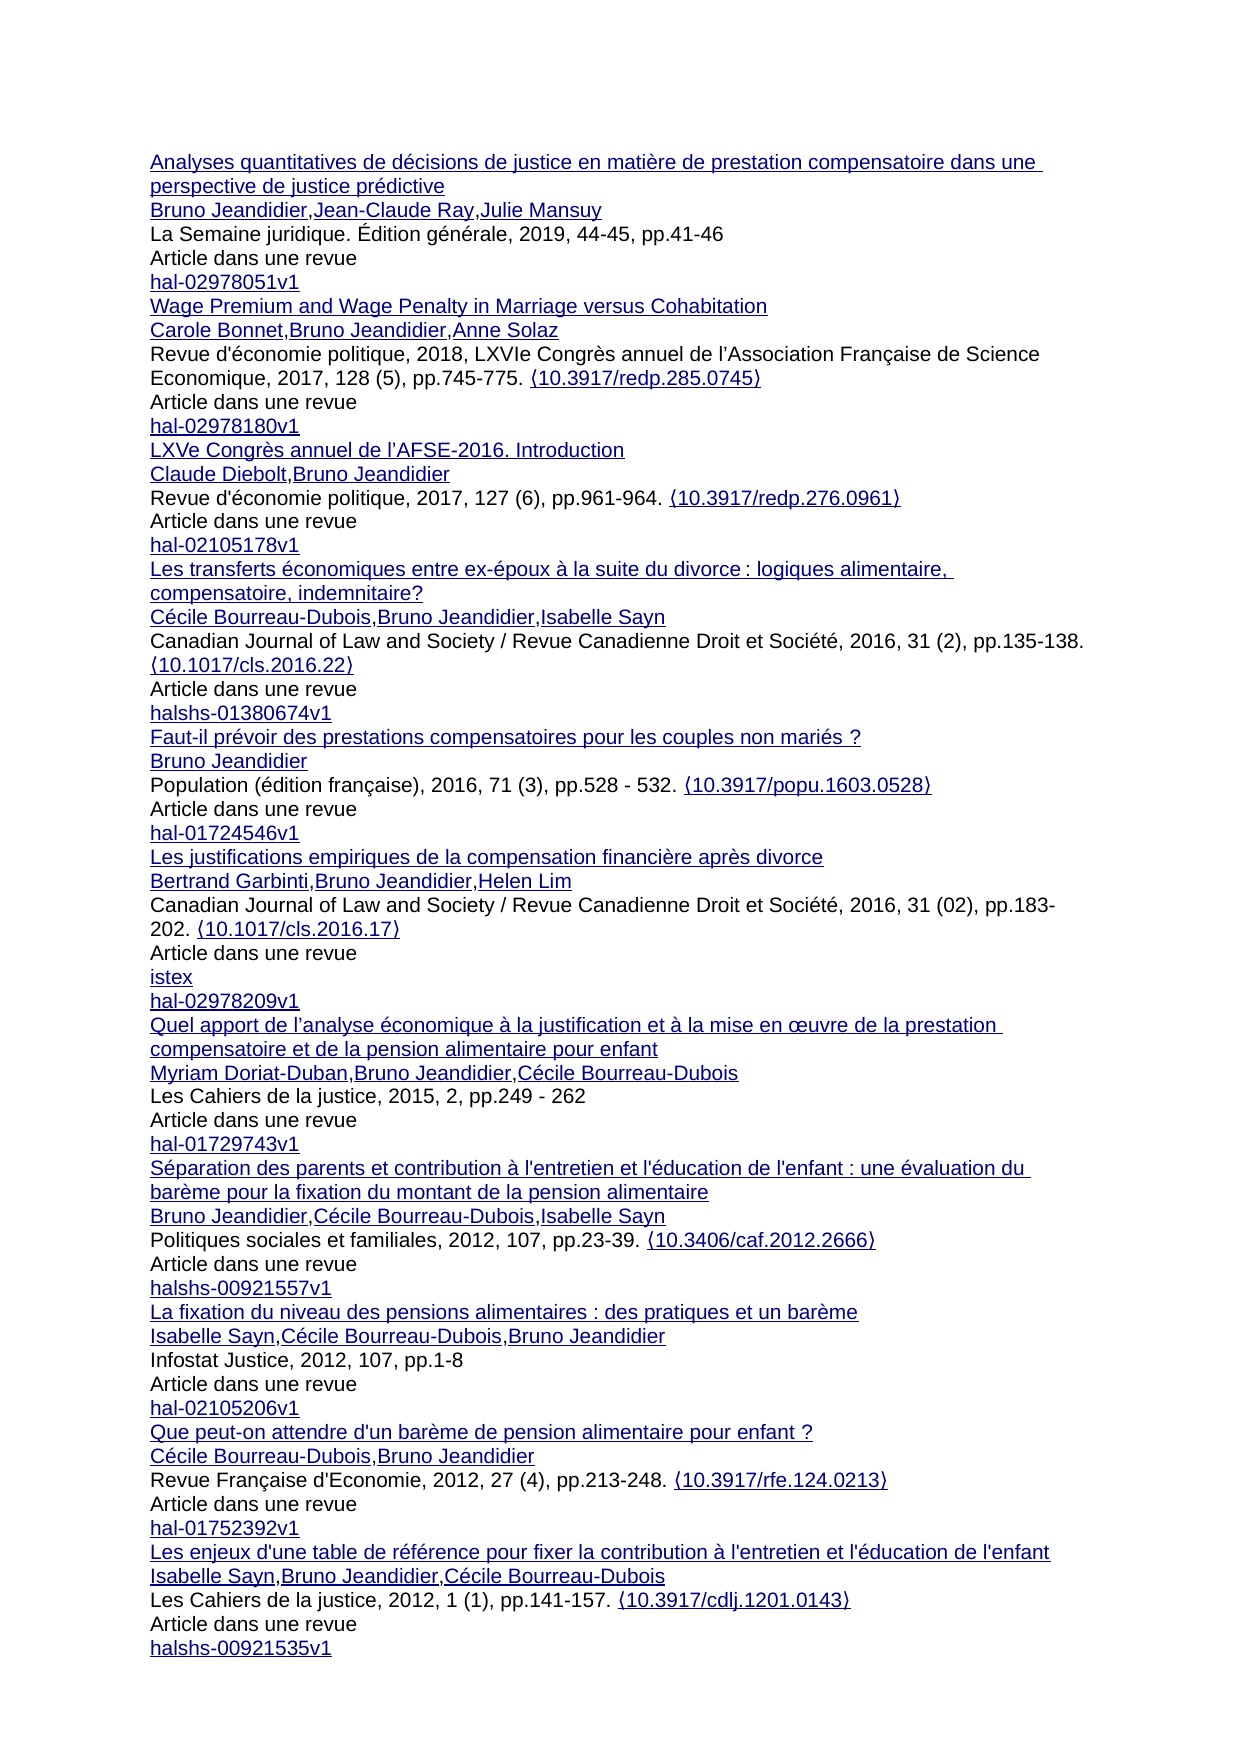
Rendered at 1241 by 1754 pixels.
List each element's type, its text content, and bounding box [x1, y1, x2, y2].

table_cell Les enjeux d'une table de référence pour fixer la contribution à l'entretien et l'éducation de l'enfant Isabelle Sayn,Bruno Jeandidier,Cécile Bourreau-Dubois Les Cahiers de la justice, 2012, 1 (1), pp.141-157. ⟨10.3917/cdlj.1201.0143⟩ Article dans une revue halshs-00921535v1 [150, 1540, 1090, 1659]
table_cell Wage Premium and Wage Penalty in Marriage versus Cohabitation Carole Bonnet,Bruno Jeandidier,Anne Solaz Revue d'économie politique, 2018, LXVIe Congrès annuel de l’Association Française de Science Economique, 2017, 128 (5), pp.745-775. ⟨10.3917/redp.285.0745⟩ Article dans une revue hal-02978180v1 [150, 294, 1090, 437]
table_cell Séparation des parents et contribution à l'entretien et l'éducation de l'enfant : une évaluation du barème pour la fixation du montant de la pension alimentaire Bruno Jeandidier,Cécile Bourreau-Dubois,Isabelle Sayn Politiques sociales et familiales, 2012, 107, pp.23-39. ⟨10.3406/caf.2012.2666⟩ Article dans une revue halshs-00921557v1 [150, 1156, 1090, 1300]
table_cell Les justifications empiriques de la compensation financière après divorce Bertrand Garbinti,Bruno Jeandidier,Helen Lim Canadian Journal of Law and Society / Revue Canadienne Droit et Société, 2016, 31 (02), pp.183-202. ⟨10.1017/cls.2016.17⟩ Article dans une revue istex hal-02978209v1 [150, 845, 1090, 1012]
table_cell LXVe Congrès annuel de l’AFSE-2016. Introduction Claude Diebolt,Bruno Jeandidier Revue d'économie politique, 2017, 127 (6), pp.961-964. ⟨10.3917/redp.276.0961⟩ Article dans une revue hal-02105178v1 [150, 438, 1090, 557]
table_cell La fixation du niveau des pensions alimentaires : des pratiques et un barème Isabelle Sayn,Cécile Bourreau-Dubois,Bruno Jeandidier Infostat Justice, 2012, 107, pp.1-8 Article dans une revue hal-02105206v1 [150, 1300, 1090, 1420]
table_cell Analyses quantitatives de décisions de justice en matière de prestation compensatoire dans une perspective de justice prédictive Bruno Jeandidier,Jean-Claude Ray,Julie Mansuy La Semaine juridique. Édition générale, 2019, 44-45, pp.41-46 Article dans une revue hal-02978051v1 [150, 150, 1090, 294]
table_cell Faut-il prévoir des prestations compensatoires pour les couples non mariés ? Bruno Jeandidier Population (édition française), 2016, 71 (3), pp.528 - 532. ⟨10.3917/popu.1603.0528⟩ Article dans une revue hal-01724546v1 [150, 725, 1090, 845]
table_cell Quel apport de l’analyse économique à la justification et à la mise en œuvre de la prestation compensatoire et de la pension alimentaire pour enfant Myriam Doriat-Duban,Bruno Jeandidier,Cécile Bourreau-Dubois Les Cahiers de la justice, 2015, 2, pp.249 - 262 Article dans une revue hal-01729743v1 [150, 1013, 1090, 1156]
table_cell Les transferts économiques entre ex-époux à la suite du divorce : logiques alimentaire, compensatoire, indemnitaire? Cécile Bourreau-Dubois,Bruno Jeandidier,Isabelle Sayn Canadian Journal of Law and Society / Revue Canadienne Droit et Société, 2016, 31 (2), pp.135-138. ⟨10.1017/cls.2016.22⟩ Article dans une revue halshs-01380674v1 [150, 557, 1090, 725]
table_cell Que peut-on attendre d'un barème de pension alimentaire pour enfant ? Cécile Bourreau-Dubois,Bruno Jeandidier Revue Française d'Economie, 2012, 27 (4), pp.213-248. ⟨10.3917/rfe.124.0213⟩ Article dans une revue hal-01752392v1 [150, 1420, 1090, 1539]
